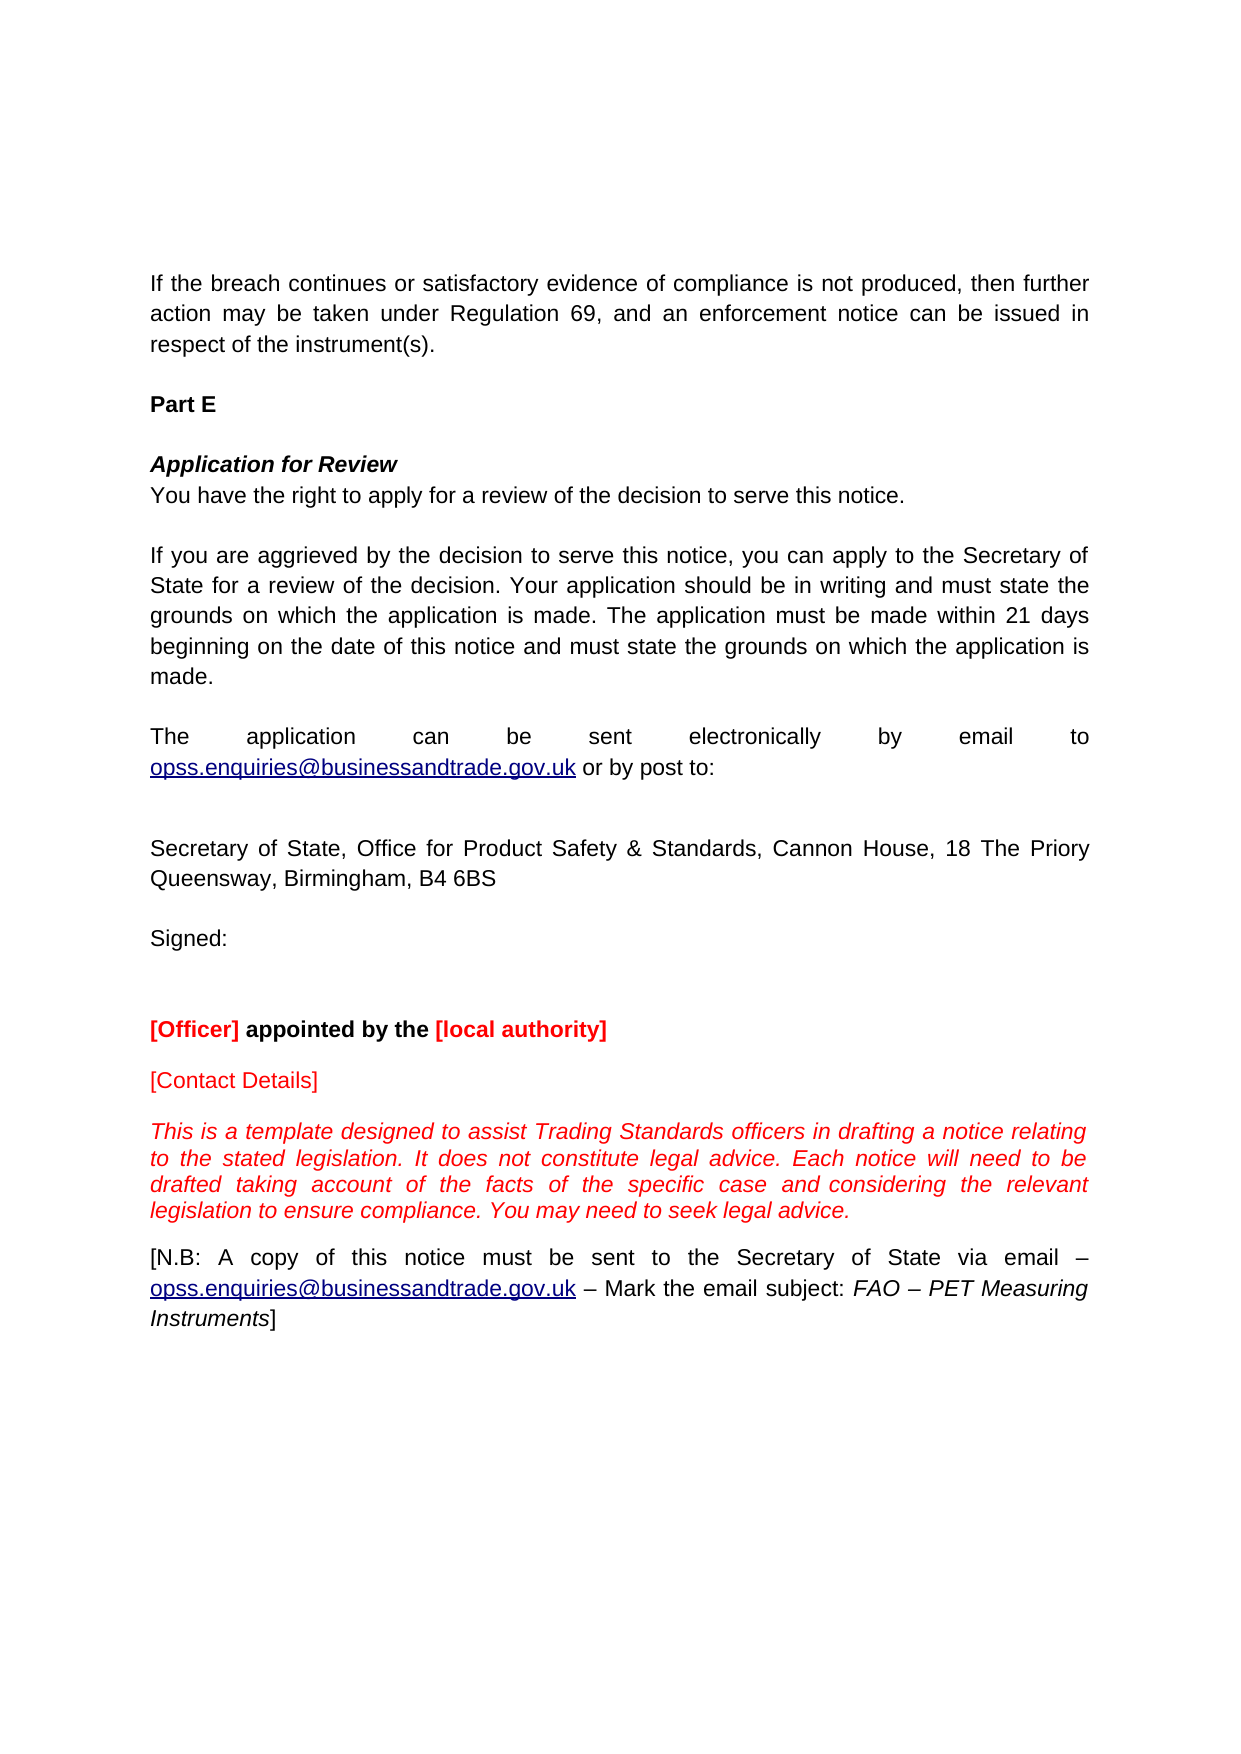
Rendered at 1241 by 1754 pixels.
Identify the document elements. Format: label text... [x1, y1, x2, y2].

text You have the right to apply for a review of the decision to serve this notice. [150, 482, 1090, 508]
text Signed: [150, 925, 1090, 952]
text Application for Review [150, 451, 1090, 478]
text This is a template designed to assist Trading Standards officers in drafting a notice relating to the stated legislation. It does not constitute legal advice. Each notice will need to be drafted taking account of the facts of the specific case and considering the relevant legislation to ensure compliance. You may need to seek legal advice. [150, 1118, 1090, 1223]
text [Officer] appointed by the [local authority] [150, 1016, 1090, 1042]
text If the breach continues or satisfactory evidence of compliance is not produced, then further action may be taken under Regulation 69, and an enforcement notice can be issued in respect of the instrument(s). [150, 270, 1090, 357]
text [N.B: A copy of this notice must be sent to the Secretary of State via email – opss.enquiries@businessandtrade.gov.uk – Mark the email subject: FAO – PET Measuring Instruments] [150, 1244, 1090, 1331]
text [Contact Details] [150, 1067, 1090, 1093]
text The application can be sent electronically by email to opss.enquiries@businessandtrade.gov.uk or by post to: [150, 723, 1090, 780]
text Part E [150, 391, 1090, 417]
text If you are aggrieved by the decision to serve this notice, you can apply to the Secretary of State for a review of the decision. Your application should be in writing and must state the grounds on which the application is made. The application must be made within 21 days beginning on the date of this notice and must state the grounds on which the application is made. [150, 542, 1090, 689]
text Secretary of State, Office for Product Safety & Standards, Cannon House, 18 The Priory Queensway, Birmingham, B4 6BS [150, 835, 1090, 891]
